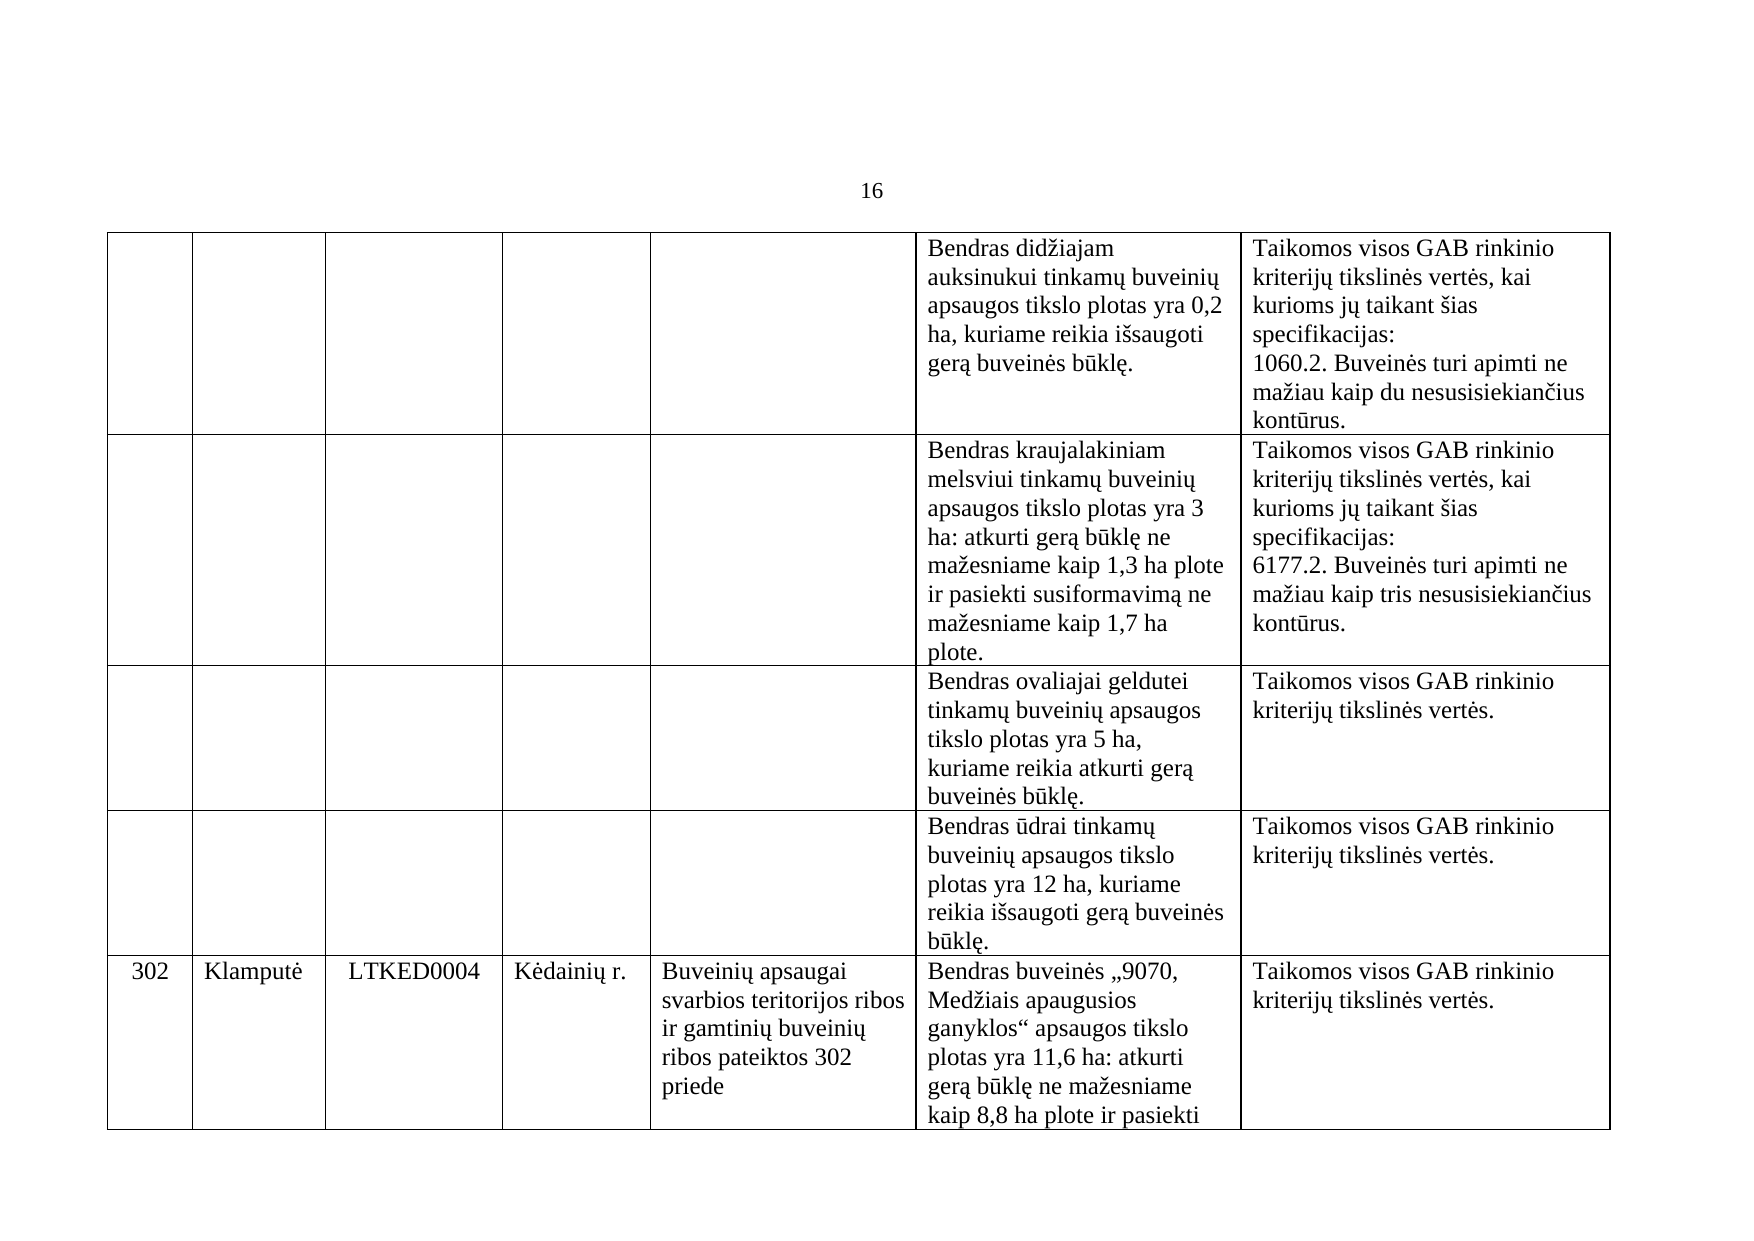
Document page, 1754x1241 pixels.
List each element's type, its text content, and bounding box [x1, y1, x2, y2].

table_cell [108, 233, 192, 434]
table_cell Kėdainių r. [503, 956, 650, 1128]
table_cell LTKED0004 [326, 956, 502, 1128]
table_cell [503, 811, 650, 955]
table_cell Bendras kraujalakiniam melsviui tinkamų buveinių apsaugos tikslo plotas yra 3 ha: atkurti gerą būklę ne mažesniame kaip 1,3 ha plote ir pasiekti susiformavimą ne mažesniame kaip 1,7 ha plote. [917, 435, 1240, 665]
table_cell [326, 435, 502, 665]
table_cell Taikomos visos GAB rinkinio kriterijų tikslinės vertės. [1242, 666, 1609, 810]
table_cell Taikomos visos GAB rinkinio kriterijų tikslinės vertės, kai kurioms jų taikant šias specifikacijas: 1060.2. Buveinės turi apimti ne mažiau kaip du nesusisiekiančius kontūrus. [1242, 233, 1609, 434]
table_cell [651, 233, 915, 434]
table_cell [651, 811, 915, 955]
table_cell Bendras ovaliajai geldutei tinkamų buveinių apsaugos tikslo plotas yra 5 ha, kuriame reikia atkurti gerą buveinės būklę. [917, 666, 1240, 810]
table_cell [326, 666, 502, 810]
table_cell [193, 666, 325, 810]
table_cell 302 [108, 956, 192, 1128]
table_cell [108, 666, 192, 810]
table_cell Bendras didžiajam auksinukui tinkamų buveinių apsaugos tikslo plotas yra 0,2 ha, kuriame reikia išsaugoti gerą buveinės būklę. [917, 233, 1240, 434]
table_cell [193, 233, 325, 434]
table_cell [108, 811, 192, 955]
table_cell [326, 233, 502, 434]
table_cell Bendras ūdrai tinkamų buveinių apsaugos tikslo plotas yra 12 ha, kuriame reikia išsaugoti gerą buveinės būklę. [917, 811, 1240, 955]
table_cell Taikomos visos GAB rinkinio kriterijų tikslinės vertės, kai kurioms jų taikant šias specifikacijas: 6177.2. Buveinės turi apimti ne mažiau kaip tris nesusisiekiančius kontūrus. [1242, 435, 1609, 665]
table_cell Taikomos visos GAB rinkinio kriterijų tikslinės vertės. [1242, 811, 1609, 955]
table_cell Taikomos visos GAB rinkinio kriterijų tikslinės vertės. [1242, 956, 1609, 1128]
table_cell [503, 435, 650, 665]
table_cell Bendras buveinės „9070, Medžiais apaugusios ganyklos“ apsaugos tikslo plotas yra 11,6 ha: atkurti gerą būklę ne mažesniame kaip 8,8 ha plote ir pasiekti [917, 956, 1240, 1128]
table_cell [326, 811, 502, 955]
table_cell Klamputė [193, 956, 325, 1128]
table_cell [651, 666, 915, 810]
table_cell Buveinių apsaugai svarbios teritorijos ribos ir gamtinių buveinių ribos pateiktos 302 priede [651, 956, 915, 1128]
table_cell [193, 435, 325, 665]
table_cell [503, 233, 650, 434]
table_cell [108, 435, 192, 665]
table_cell [503, 666, 650, 810]
table_cell [651, 435, 915, 665]
table_cell [193, 811, 325, 955]
